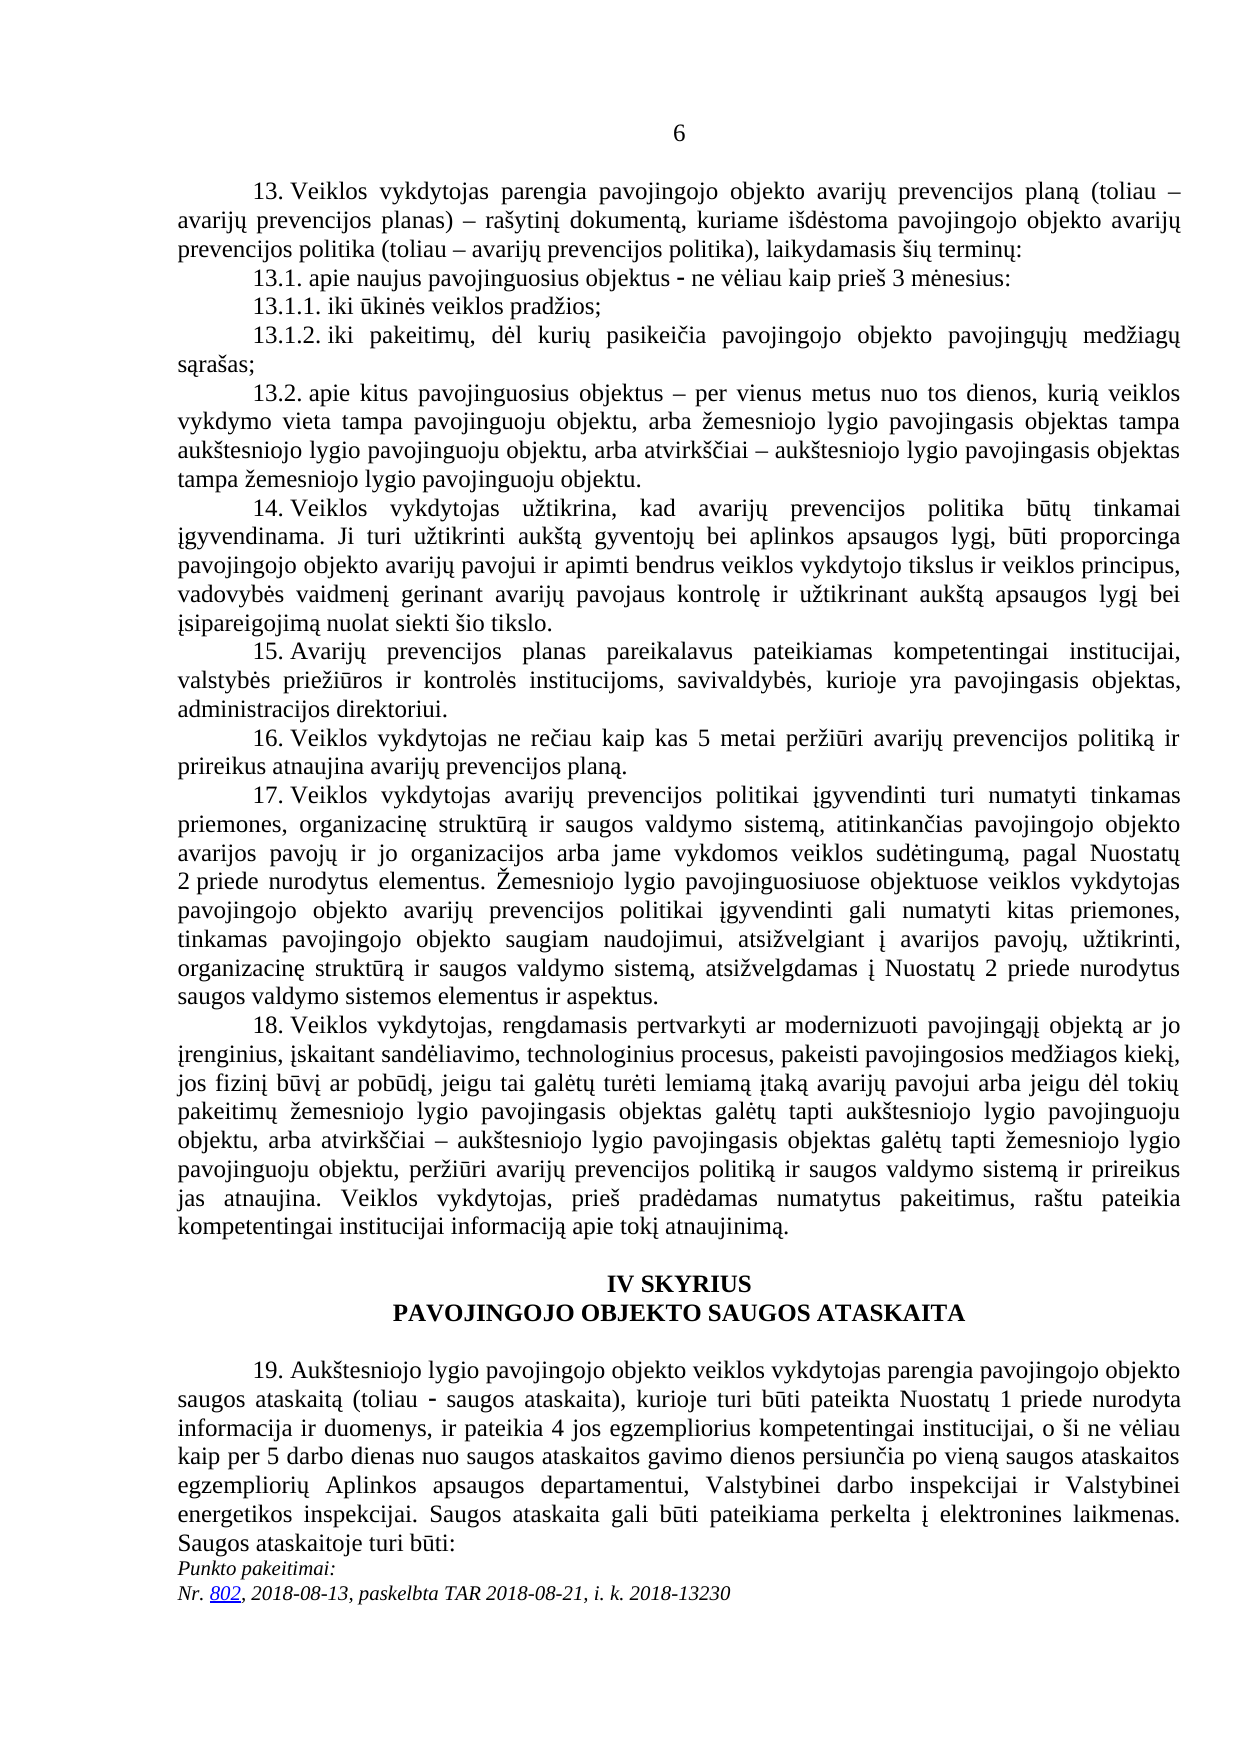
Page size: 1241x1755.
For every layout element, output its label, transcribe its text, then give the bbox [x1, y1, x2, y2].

text 17. Veiklos vykdytojas avarijų prevencijos politikai įgyvendinti turi numatyti tinkamas priemones, organizacinę struktūrą ir saugos valdymo sistemą, atitinkančias pavojingojo objekto avarijos pavojų ir jo organizacijos arba jame vykdomos veiklos sudėtingumą, pagal Nuostatų 2 priede nurodytus elementus. Žemesniojo lygio pavojinguosiuose objektuose veiklos vykdytojas pavojingojo objekto avarijų prevencijos politikai įgyvendinti gali numatyti kitas priemones, tinkamas pavojingojo objekto saugiam naudojimui, atsižvelgiant į avarijos pavojų, užtikrinti, organizacinę struktūrą ir saugos valdymo sistemą, atsižvelgdamas į Nuostatų 2 priede nurodytus saugos valdymo sistemos elementus ir aspektus. [177, 780, 1181, 1010]
text 18. Veiklos vykdytojas, rengdamasis pertvarkyti ar modernizuoti pavojingąjį objektą ar jo įrenginius, įskaitant sandėliavimo, technologinius procesus, pakeisti pavojingosios medžiagos kiekį, jos fizinį būvį ar pobūdį, jeigu tai galėtų turėti lemiamą įtaką avarijų pavojui arba jeigu dėl tokių pakeitimų žemesniojo lygio pavojingasis objektas galėtų tapti aukštesniojo lygio pavojinguoju objektu, arba atvirkščiai – aukštesniojo lygio pavojingasis objektas galėtų tapti žemesniojo lygio pavojinguoju objektu, peržiūri avarijų prevencijos politiką ir saugos valdymo sistemą ir prireikus jas atnaujina. Veiklos vykdytojas, prieš pradėdamas numatytus pakeitimus, raštu pateikia kompetentingai institucijai informaciją apie tokį atnaujinimą. [177, 1010, 1181, 1240]
text 16. Veiklos vykdytojas ne rečiau kaip kas 5 metai peržiūri avarijų prevencijos politiką ir prireikus atnaujina avarijų prevencijos planą. [177, 723, 1181, 780]
text IV SKYRIUS [177, 1269, 1181, 1298]
text 13. Veiklos vykdytojas parengia pavojingojo objekto avarijų prevencijos planą (toliau – avarijų prevencijos planas) – rašytinį dokumentą, kuriame išdėstoma pavojingojo objekto avarijų prevencijos politika (toliau – avarijų prevencijos politika), laikydamasis šių terminų: [177, 176, 1181, 263]
text Nr. 802, 2018-08-13, paskelbta TAR 2018-08-21, i. k. 2018-13230 [177, 1580, 1181, 1604]
text Punkto pakeitimai: [177, 1556, 1181, 1580]
text 13.1.1. iki ūkinės veiklos pradžios; [177, 291, 1181, 320]
text 19. Aukštesniojo lygio pavojingojo objekto veiklos vykdytojas parengia pavojingojo objekto saugos ataskaitą (toliau  saugos ataskaita), kurioje turi būti pateikta Nuostatų 1 priede nurodyta informacija ir duomenys, ir pateikia 4 jos egzempliorius kompetentingai institucijai, o ši ne vėliau kaip per 5 darbo dienas nuo saugos ataskaitos gavimo dienos persiunčia po vieną saugos ataskaitos egzempliorių Aplinkos apsaugos departamentui, Valstybinei darbo inspekcijai ir Valstybinei energetikos inspekcijai. Saugos ataskaita gali būti pateikiama perkelta į elektronines laikmenas. Saugos ataskaitoje turi būti: [177, 1355, 1181, 1556]
text 13.2. apie kitus pavojinguosius objektus – per vienus metus nuo tos dienos, kurią veiklos vykdymo vieta tampa pavojinguoju objektu, arba žemesniojo lygio pavojingasis objektas tampa aukštesniojo lygio pavojinguoju objektu, arba atvirkščiai – aukštesniojo lygio pavojingasis objektas tampa žemesniojo lygio pavojinguoju objektu. [177, 378, 1181, 493]
text 13.1. apie naujus pavojinguosius objektus  ne vėliau kaip prieš 3 mėnesius: [177, 263, 1181, 291]
text PAVOJINGOJO OBJEKTO SAUGOS ATASKAITA [177, 1298, 1181, 1326]
text 13.1.2. iki pakeitimų, dėl kurių pasikeičia pavojingojo objekto pavojingųjų medžiagų sąrašas; [177, 320, 1181, 378]
text 15. Avarijų prevencijos planas pareikalavus pateikiamas kompetentingai institucijai, valstybės priežiūros ir kontrolės institucijoms, savivaldybės, kurioje yra pavojingasis objektas, administracijos direktoriui. [177, 636, 1181, 723]
text 14. Veiklos vykdytojas užtikrina, kad avarijų prevencijos politika būtų tinkamai įgyvendinama. Ji turi užtikrinti aukštą gyventojų bei aplinkos apsaugos lygį, būti proporcinga pavojingojo objekto avarijų pavojui ir apimti bendrus veiklos vykdytojo tikslus ir veiklos principus, vadovybės vaidmenį gerinant avarijų pavojaus kontrolę ir užtikrinant aukštą apsaugos lygį bei įsipareigojimą nuolat siekti šio tikslo. [177, 493, 1181, 636]
